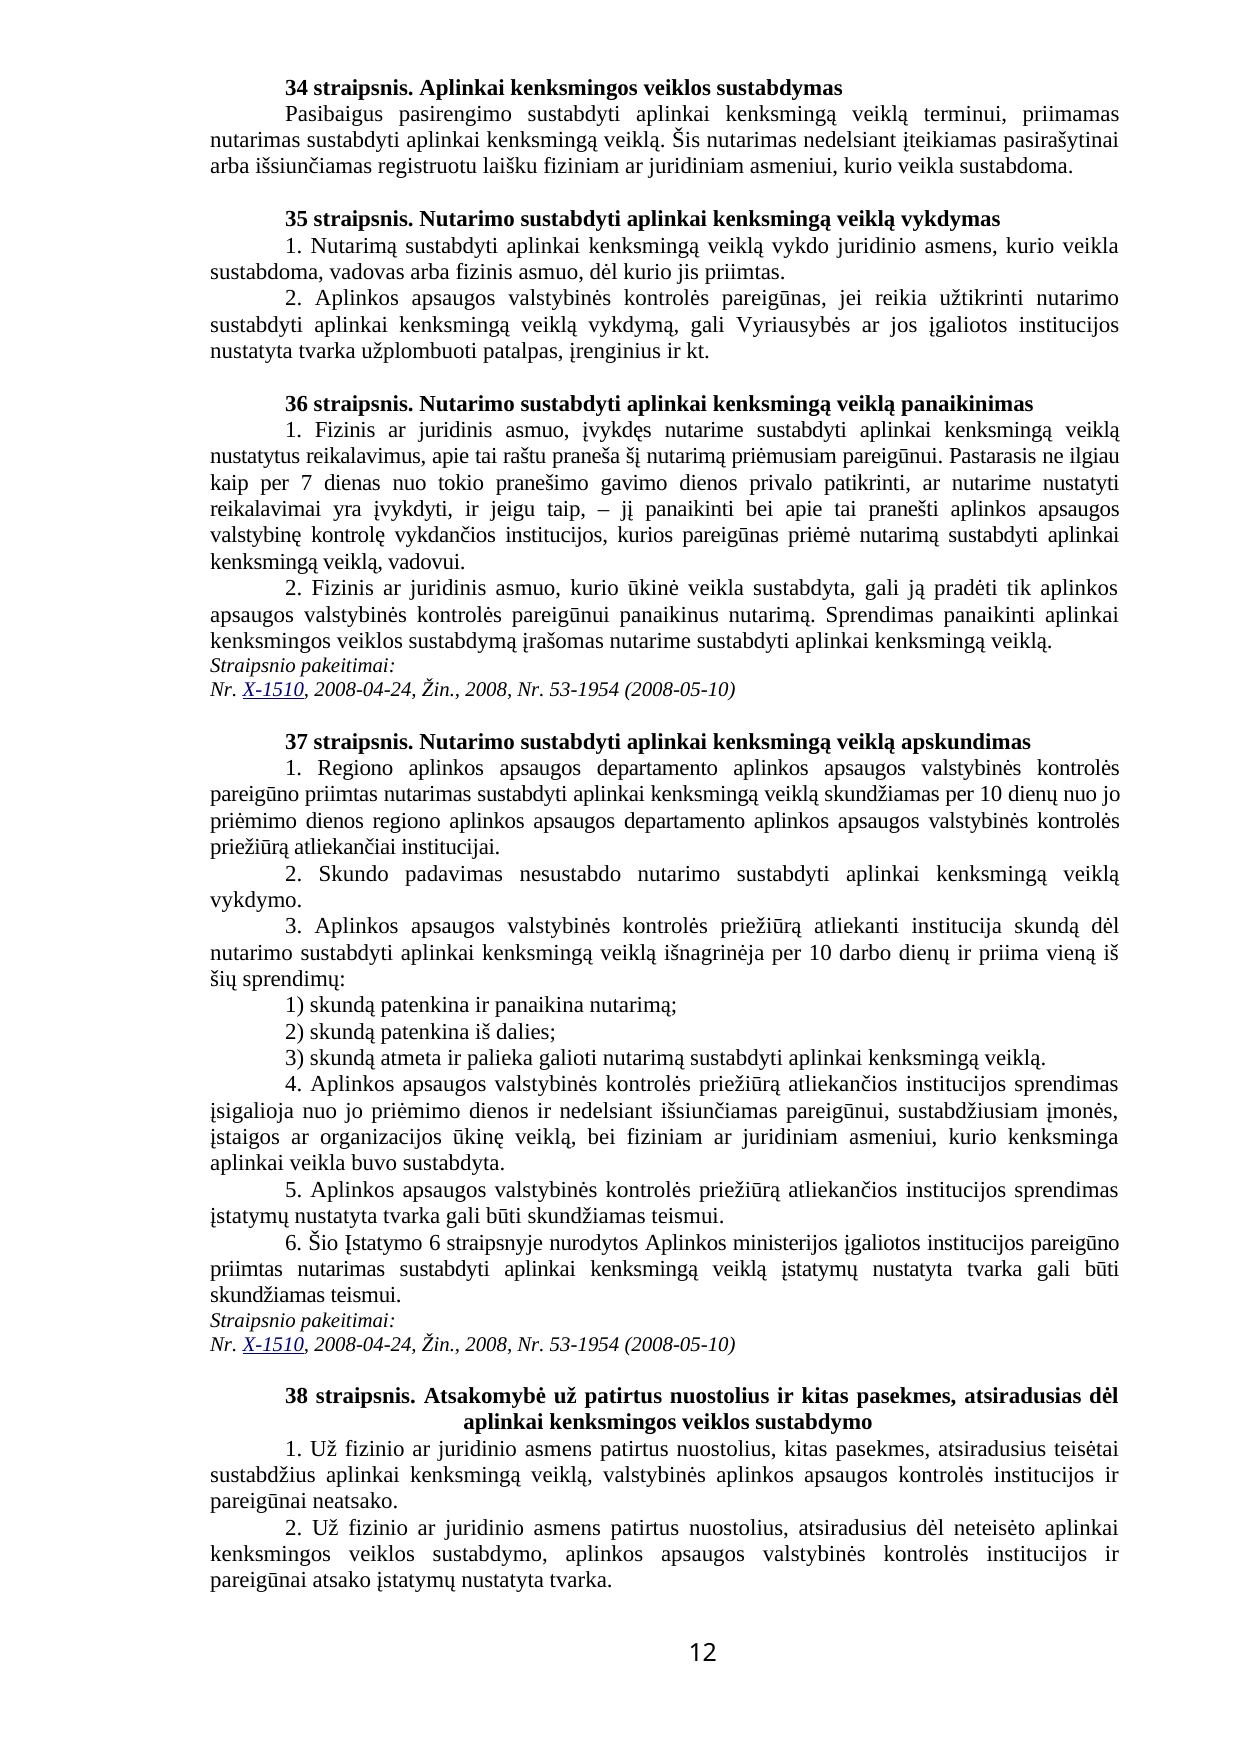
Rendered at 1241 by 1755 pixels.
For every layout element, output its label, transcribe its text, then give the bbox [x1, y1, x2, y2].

text Straipsnio pakeitimai: [210, 1308, 1120, 1332]
text 1. Nutarimą sustabdyti aplinkai kenksmingą veiklą vykdo juridinio asmens, kurio veikla sustabdoma, vadovas arba fizinis asmuo, dėl kurio jis priimtas. [210, 232, 1120, 284]
text 38 straipsnis. Atsakomybė už patirtus nuostolius ir kitas pasekmes, atsiradusias dėl aplinkai kenksmingos veiklos sustabdymo [285, 1382, 1120, 1435]
text 36 straipsnis. Nutarimo sustabdyti aplinkai kenksmingą veiklą panaikinimas [210, 390, 1120, 416]
text 2. Fizinis ar juridinis asmuo, kurio ūkinė veikla sustabdyta, gali ją pradėti tik aplinkos apsaugos valstybinės kontrolės pareigūnui panaikinus nutarimą. Sprendimas panaikinti aplinkai kenksmingos veiklos sustabdymą įrašomas nutarime sustabdyti aplinkai kenksmingą veiklą. [210, 574, 1120, 653]
text 1. Už fizinio ar juridinio asmens patirtus nuostolius, kitas pasekmes, atsiradusius teisėtai sustabdžius aplinkai kenksmingą veiklą, valstybinės aplinkos apsaugos kontrolės institucijos ir pareigūnai neatsako. [210, 1435, 1120, 1514]
text 1. Regiono aplinkos apsaugos departamento aplinkos apsaugos valstybinės kontrolės pareigūno priimtas nutarimas sustabdyti aplinkai kenksmingą veiklą skundžiamas per 10 dienų nuo jo priėmimo dienos regiono aplinkos apsaugos departamento aplinkos apsaugos valstybinės kontrolės priežiūrą atliekančiai institucijai. [210, 754, 1120, 859]
text 1) skundą patenkina ir panaikina nutarimą; [210, 991, 1120, 1018]
text 35 straipsnis. Nutarimo sustabdyti aplinkai kenksmingą veiklą vykdymas [210, 205, 1120, 232]
text 2. Aplinkos apsaugos valstybinės kontrolės pareigūnas, jei reikia užtikrinti nutarimo sustabdyti aplinkai kenksmingą veiklą vykdymą, gali Vyriausybės ar jos įgaliotos institucijos nustatyta tvarka užplombuoti patalpas, įrenginius ir kt. [210, 284, 1120, 363]
text 6. Šio Įstatymo 6 straipsnyje nurodytos Aplinkos ministerijos įgaliotos institucijos pareigūno priimtas nutarimas sustabdyti aplinkai kenksmingą veiklą įstatymų nustatyta tvarka gali būti skundžiamas teismui. [210, 1228, 1120, 1308]
text Nr. X-1510, 2008-04-24, Žin., 2008, Nr. 53-1954 (2008-05-10) [210, 677, 1120, 701]
text Nr. X-1510, 2008-04-24, Žin., 2008, Nr. 53-1954 (2008-05-10) [210, 1332, 1120, 1356]
text 5. Aplinkos apsaugos valstybinės kontrolės priežiūrą atliekančios institucijos sprendimas įstatymų nustatyta tvarka gali būti skundžiamas teismui. [210, 1176, 1120, 1228]
text 1. Fizinis ar juridinis asmuo, įvykdęs nutarime sustabdyti aplinkai kenksmingą veiklą nustatytus reikalavimus, apie tai raštu praneša šį nutarimą priėmusiam pareigūnui. Pastarasis ne ilgiau kaip per 7 dienas nuo tokio pranešimo gavimo dienos privalo patikrinti, ar nutarime nustatyti reikalavimai yra įvykdyti, ir jeigu taip, – jį panaikinti bei apie tai pranešti aplinkos apsaugos valstybinę kontrolę vykdančios institucijos, kurios pareigūnas priėmė nutarimą sustabdyti aplinkai kenksmingą veiklą, vadovui. [210, 416, 1120, 574]
text 2) skundą patenkina iš dalies; [210, 1018, 1120, 1044]
text Straipsnio pakeitimai: [210, 653, 1120, 677]
text Pasibaigus pasirengimo sustabdyti aplinkai kenksmingą veiklą terminui, priimamas nutarimas sustabdyti aplinkai kenksmingą veiklą. Šis nutarimas nedelsiant įteikiamas pasirašytinai arba išsiunčiamas registruotu laišku fiziniam ar juridiniam asmeniui, kurio veikla sustabdoma. [210, 100, 1120, 179]
text 3) skundą atmeta ir palieka galioti nutarimą sustabdyti aplinkai kenksmingą veiklą. [210, 1044, 1120, 1070]
text 2. Skundo padavimas nesustabdo nutarimo sustabdyti aplinkai kenksmingą veiklą vykdymo. [210, 859, 1120, 912]
text 3. Aplinkos apsaugos valstybinės kontrolės priežiūrą atliekanti institucija skundą dėl nutarimo sustabdyti aplinkai kenksmingą veiklą išnagrinėja per 10 darbo dienų ir priima vieną iš šių sprendimų: [210, 912, 1120, 991]
text 2. Už fizinio ar juridinio asmens patirtus nuostolius, atsiradusius dėl neteisėto aplinkai kenksmingos veiklos sustabdymo, aplinkos apsaugos valstybinės kontrolės institucijos ir pareigūnai atsako įstatymų nustatyta tvarka. [210, 1514, 1120, 1593]
text 34 straipsnis. Aplinkai kenksmingos veiklos sustabdymas [210, 73, 1120, 100]
text 4. Aplinkos apsaugos valstybinės kontrolės priežiūrą atliekančios institucijos sprendimas įsigalioja nuo jo priėmimo dienos ir nedelsiant išsiunčiamas pareigūnui, sustabdžiusiam įmonės, įstaigos ar organizacijos ūkinę veiklą, bei fiziniam ar juridiniam asmeniui, kurio kenksminga aplinkai veikla buvo sustabdyta. [210, 1070, 1120, 1176]
text 37 straipsnis. Nutarimo sustabdyti aplinkai kenksmingą veiklą apskundimas [210, 728, 1120, 754]
